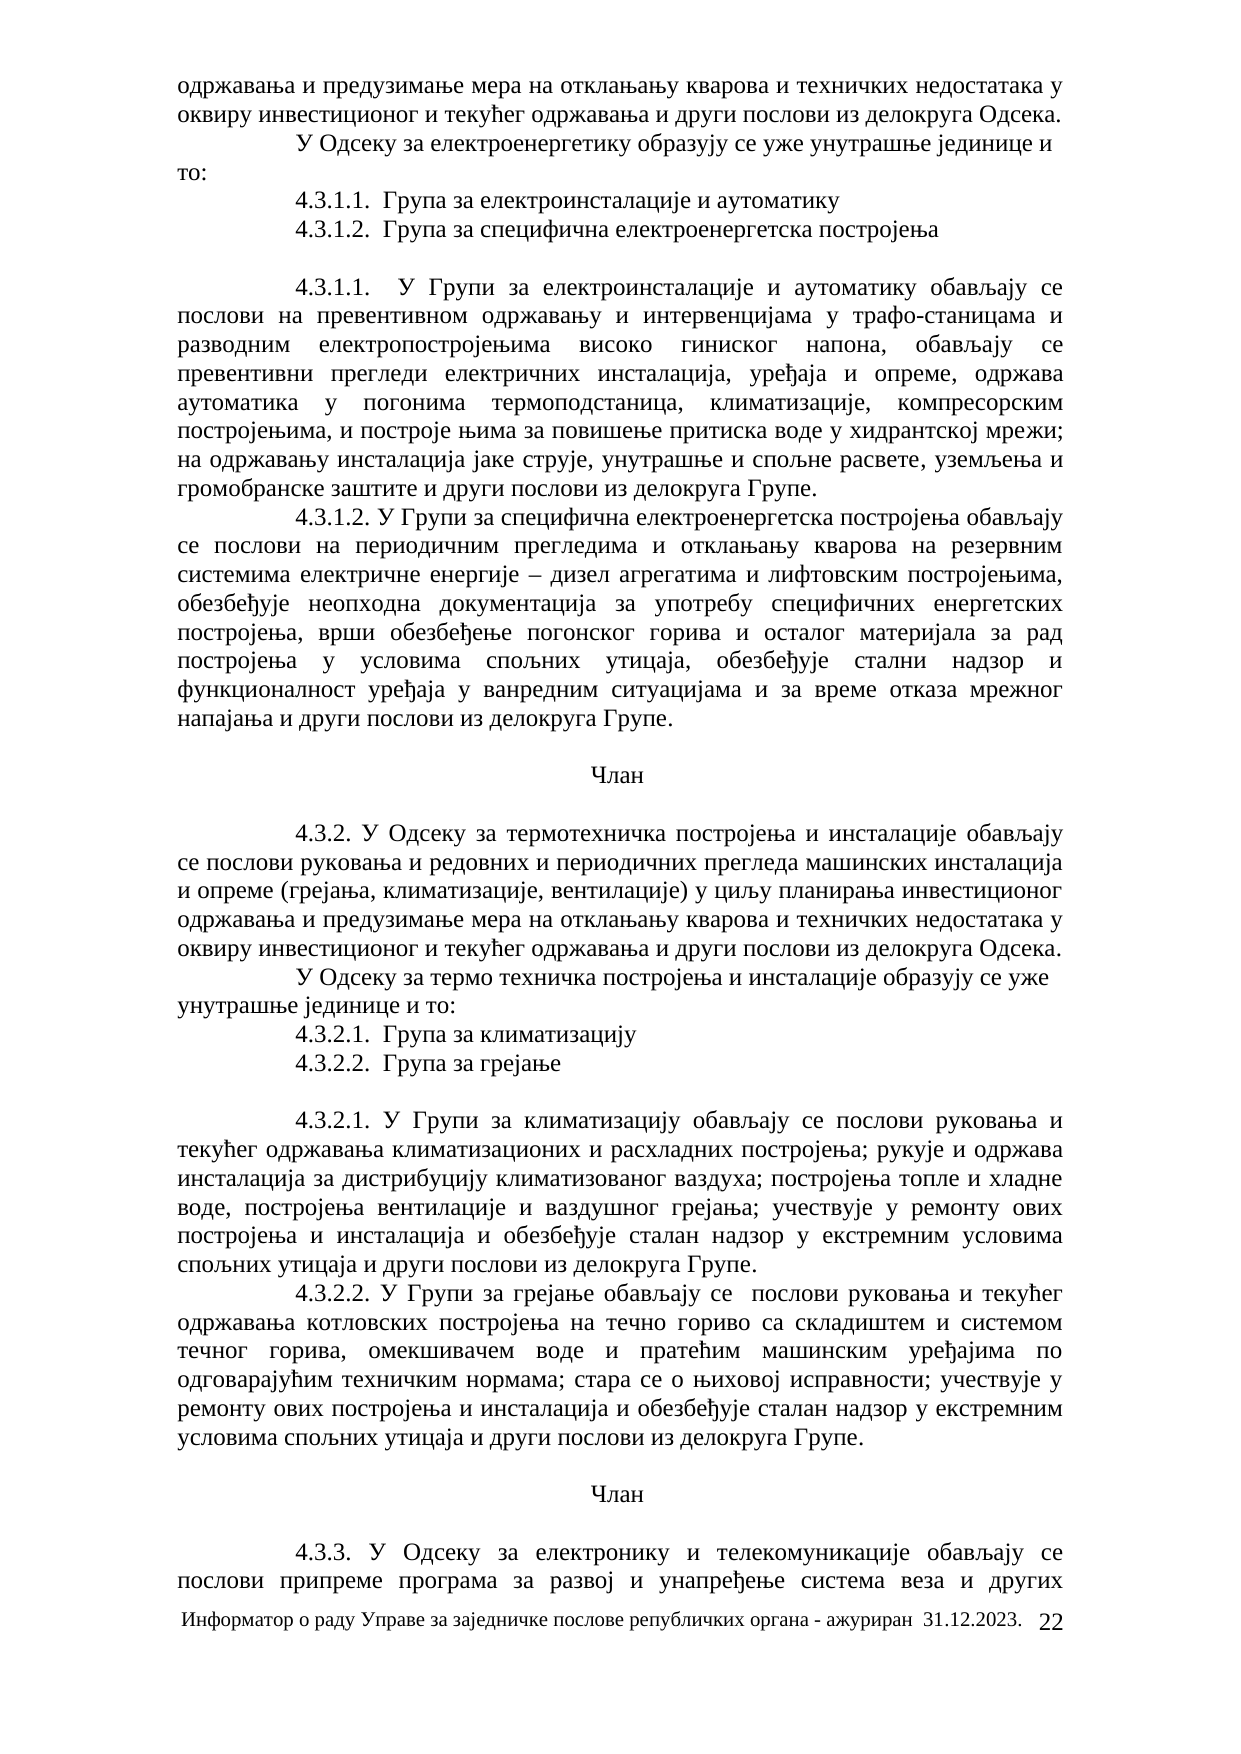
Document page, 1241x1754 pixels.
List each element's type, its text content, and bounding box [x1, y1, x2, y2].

text 4.3.1.2. Група за специфична електроенергетска постројења [177, 214, 1063, 243]
text У Одсеку за термо техничка постројења и инсталације образују се уже унутрашње јединице и то: [177, 962, 1063, 1019]
text 4.3.1.2. У Групи за специфична електроенергетска постројења обављају се послови на периодичним прегледима и отклањању кварова на резервним системима електричне енергије – дизел агрегатима и лифтовским постројењима, обезбеђује неопходна документација за употребу специфичних енергетских постројења, врши обезбеђење погонског горива и осталог материјала за рад постројења у условима спољних утицаја, обезбеђује стални надзор и функционалност уређаја у ванредним ситуацијама и за време отказа мрежног напајања и други послови из делокруга Групе. [177, 502, 1063, 732]
text Члан [177, 761, 1063, 789]
text 4.3.2.2. У Групи за грејање обављају се послови руковања и текућег одржавања котловских постројења на течно гориво са складиштем и системом течног горива, омекшивачем воде и пратећим машинским уређајима по одговарајућим техничким нормама; стара се о њиховој исправности; учествује у ремонту ових постројења и инсталација и обезбеђује сталан надзор у екстремним условима спољних утицаја и други послови из делокруга Групе. [177, 1278, 1063, 1451]
text У Одсеку за електроенергетику образују се уже унутрашње јединице и то: [177, 128, 1063, 186]
text 4.3.1.1. У Групи за електроинсталације и аутоматику обављају се послови на превентивном одржавању и интервенцијама у трафо-станицама и разводним електропостројењима високо гиниског напона, обављају се превентивни прегледи електричних инсталација, уређаја и опреме, одржава аутоматика у погонима термоподстаница, климатизације, компресорским постројењима, и построје њима за повишење притиска воде у хидрантској мрежи; на одржавању инсталација јаке струје, унутрашње и спољне расвете, уземљења и громобранске заштите и други послови из делокруга Групе. [177, 272, 1063, 502]
text 4.3.2.1. У Групи за климатизацију обављају се послови руковања и текућег одржавања климатизационих и расхладних постројења; рукује и одржава инсталација за дистрибуцију климатизованог ваздуха; постројења топле и хладне воде, постројења вентилације и ваздушног грејања; учествује у ремонту ових постројења и инсталација и обезбеђује сталан надзор у екстремним условима спољних утицаја и други послови из делокруга Групе. [177, 1106, 1063, 1278]
text 4.3.2.1. Група за климатизацију [177, 1019, 1063, 1048]
text одржавања и предузимање мера на отклањању кварова и техничких недостатака у оквиру инвестиционог и текућег одржавања и други послови из делокруга Одсека. [177, 71, 1063, 128]
text 4.3.2. У Одсеку за термотехничка постројења и инсталације обављају се послови руковања и редовних и периодичних прегледа машинских инсталација и опреме (грејања, климатизације, вентилације) у циљу планирања инвестиционог одржавања и предузимање мера на отклањању кварова и техничких недостатака у оквиру инвестиционог и текућег одржавања и други послови из делокруга Одсека. [177, 818, 1063, 962]
text Члан [177, 1479, 1063, 1508]
text 4.3.3. У Одсеку за електронику и телекомуникације обављају се послови припреме програма за развој и унапређење система веза и других [177, 1537, 1063, 1594]
text 4.3.2.2. Група за грејање [177, 1048, 1063, 1077]
text 4.3.1.1. Група за електроинсталације и аутоматику [177, 186, 1063, 214]
